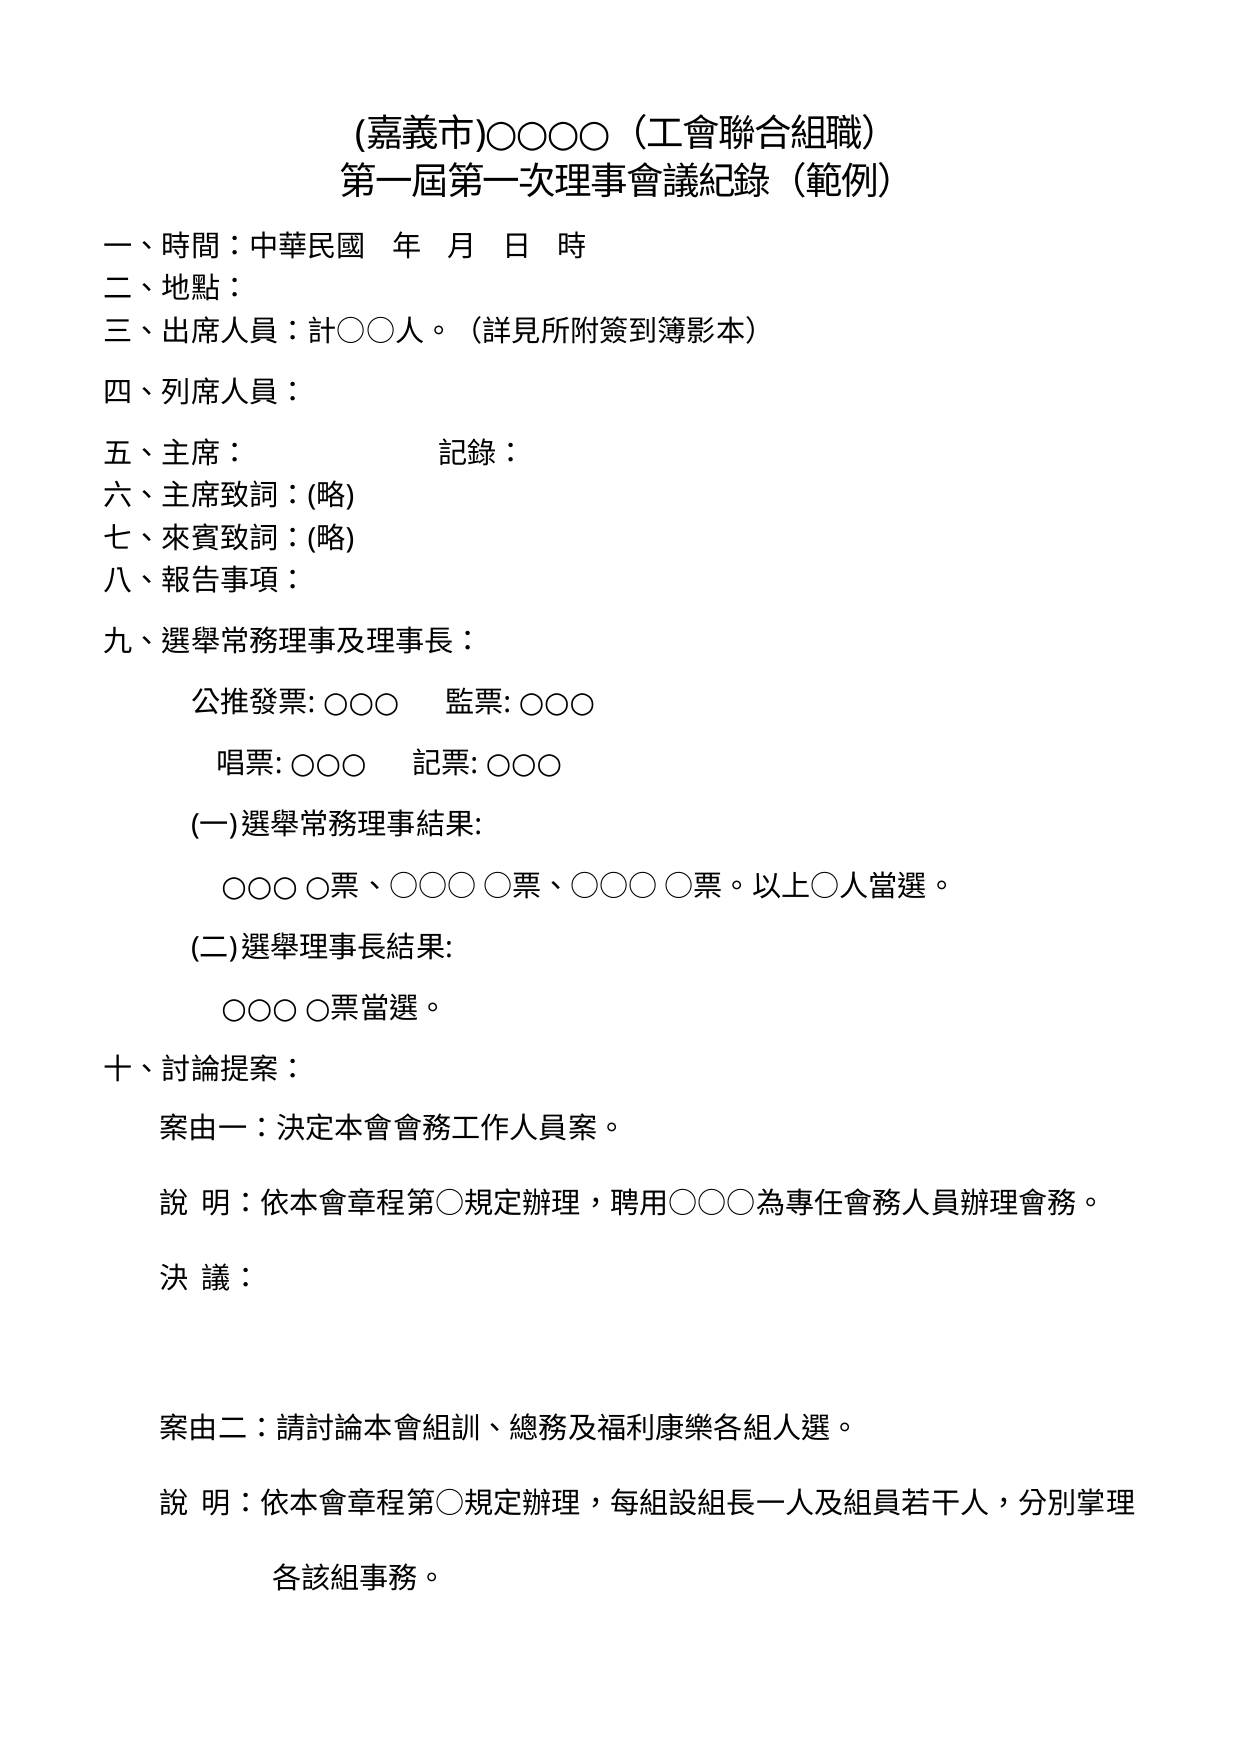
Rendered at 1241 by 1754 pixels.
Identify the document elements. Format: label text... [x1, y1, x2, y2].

text 九、選舉常務理事及理事長： [103, 618, 1152, 660]
text ○○○ ○票當選。 [191, 984, 1152, 1027]
text 決 議： [159, 1238, 1152, 1313]
text 四、列席人員： [103, 368, 1152, 411]
text 說 明：依本會章程第○規定辦理，每組設組長一人及組員若干人，分別掌理各該組事務。 [159, 1463, 1152, 1613]
text ○○○ ○票、○○○ ○票、○○○ ○票。以上○人當選。 [191, 862, 1152, 904]
text 五、主席： 記錄： 六、主席致詞：(略) 七、來賓致詞：(略) 八、報告事項： [103, 429, 1152, 599]
text 第一屆第一次理事會議紀錄（範例） [103, 156, 1152, 204]
list 選舉理事長結果: [191, 923, 1152, 966]
text 案由一：決定本會會務工作人員案。 [159, 1088, 1152, 1163]
text 說 明：依本會章程第○規定辦理，聘用○○○為專任會務人員辦理會務。 [159, 1163, 1152, 1238]
text 十、討論提案： [103, 1046, 1152, 1088]
text (嘉義市)○○○○（工會聯合組職） [103, 108, 1152, 156]
text 案由二：請討論本會組訓、總務及福利康樂各組人選。 [159, 1388, 1152, 1463]
text 公推發票: ○○○ 監票: ○○○ [191, 679, 1152, 721]
text 唱票: ○○○ 記票: ○○○ [178, 740, 1152, 782]
list 選舉常務理事結果: [191, 801, 1152, 843]
text 一、時間：中華民國 年 月 日 時 二、地點： 三、出席人員：計○○人。（詳見所附簽到簿影本） [103, 223, 1152, 350]
